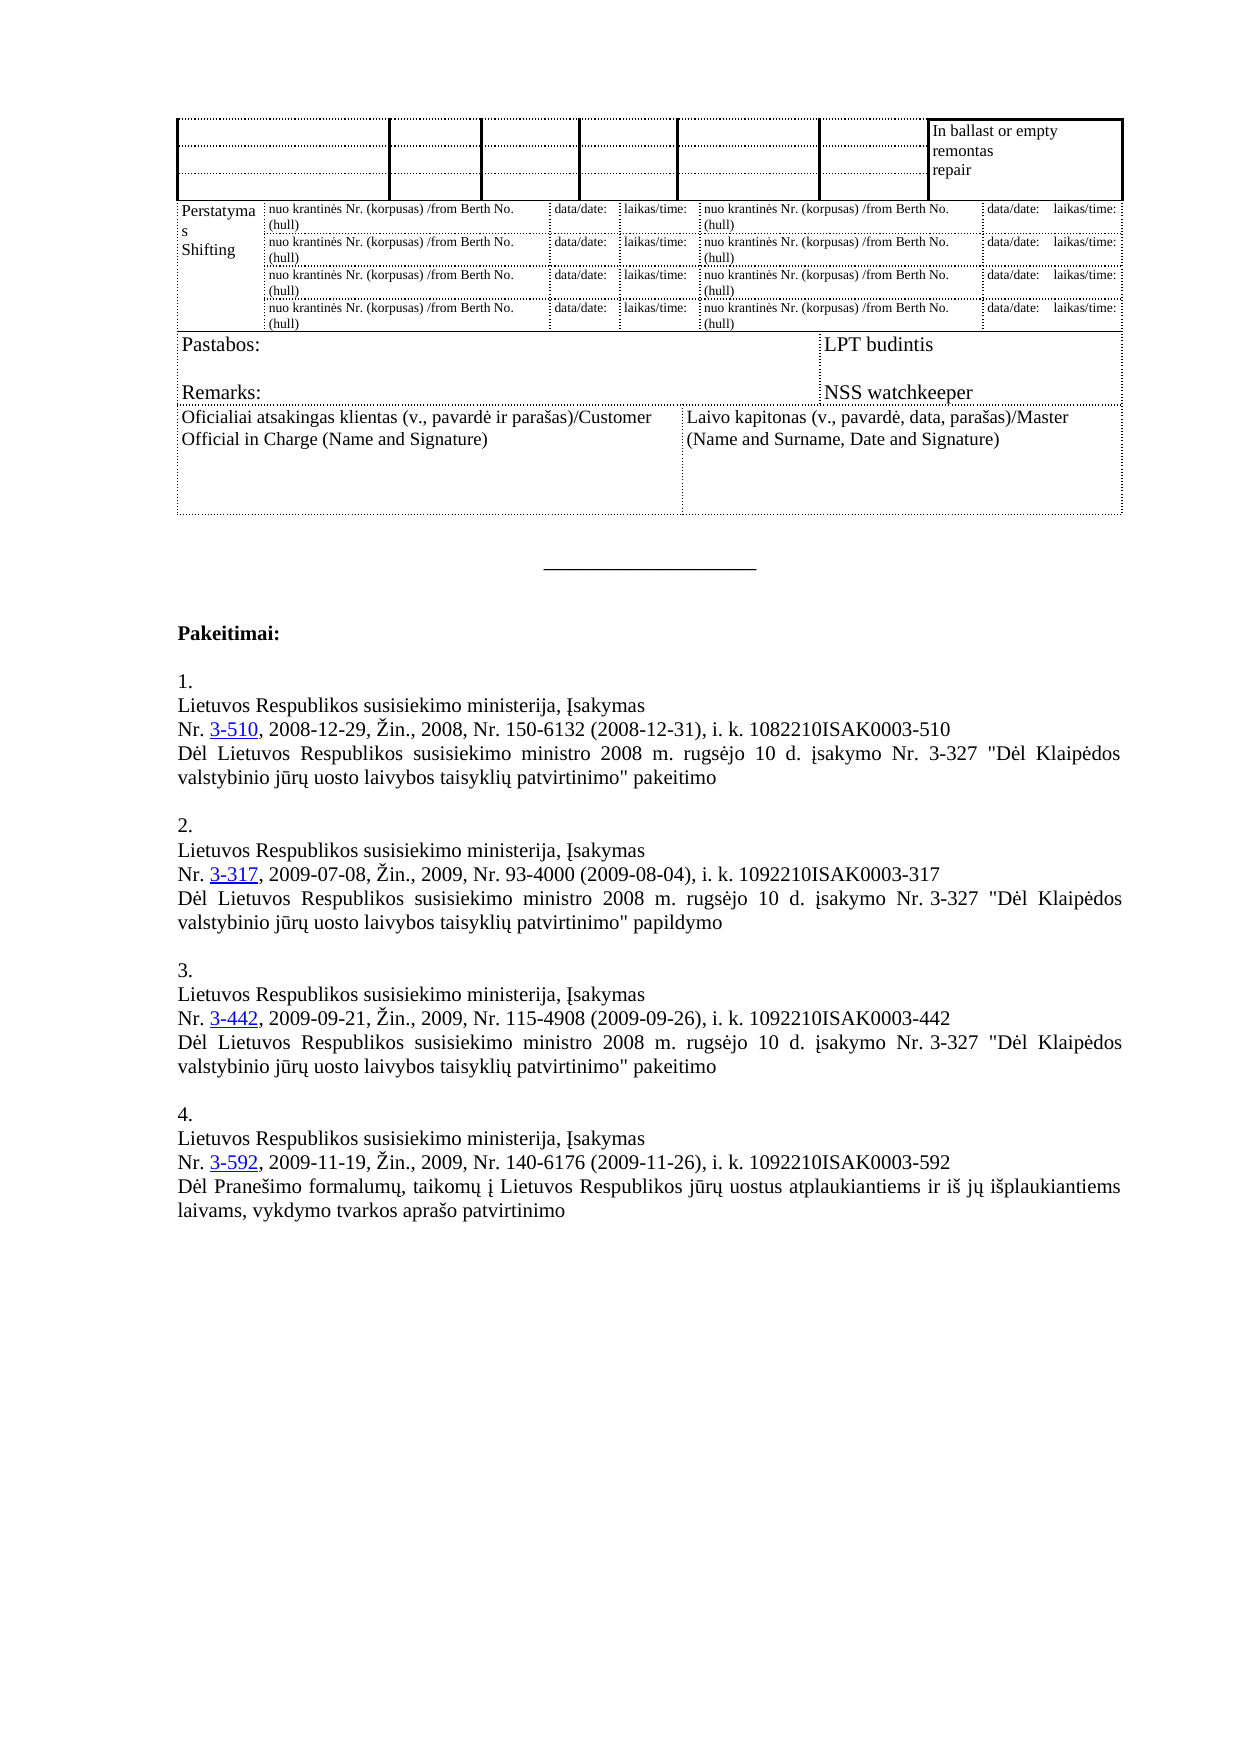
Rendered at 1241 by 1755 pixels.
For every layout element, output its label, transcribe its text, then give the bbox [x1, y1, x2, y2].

table_cell LPT budintis NSS watchkeeper [820, 332, 1122, 404]
table_cell data/date: laikas/time: [983, 298, 1122, 331]
text 3. [177, 958, 1122, 982]
table_cell nuo krantinės Nr. (korpusas) /from Berth No. (hull) [700, 201, 983, 232]
table_cell [179, 118, 388, 145]
text 1. [177, 669, 1122, 693]
table_cell data/date: laikas/time: [983, 265, 1122, 298]
table_cell [483, 145, 578, 172]
text Lietuvos Respublikos susisiekimo ministerija, Įsakymas [177, 837, 1122, 862]
table_cell [821, 118, 927, 145]
text Lietuvos Respublikos susisiekimo ministerija, Įsakymas [177, 982, 1122, 1006]
table_cell [581, 118, 676, 145]
table_cell nuo krantinės Nr. (korpusas) /from Berth No. (hull) [700, 298, 983, 331]
table_cell data/date: laikas/time: [983, 201, 1122, 232]
text _________________ [177, 544, 1122, 573]
table_cell nuo krantinės Nr. (korpusas) /from Berth No. (hull) [265, 201, 550, 232]
table_cell Perstatymas Shifting [177, 201, 264, 331]
table_cell nuo krantinės Nr. (korpusas) /from Berth No. (hull) [700, 265, 983, 298]
table_cell [581, 145, 676, 172]
table_cell nuo krantinės Nr. (korpusas) /from Berth No. (hull) [700, 233, 983, 265]
table_cell [821, 173, 927, 200]
table_cell [391, 118, 480, 145]
table_cell [581, 173, 676, 200]
text Nr. 3-592, 2009-11-19, Žin., 2009, Nr. 140-6176 (2009-11-26), i. k. 1092210ISAK0003-592 [177, 1150, 1122, 1174]
table_cell Oficialiai atsakingas klientas (v., pavardė ir parašas)/Customer Official in Charge (Name and Signature) [177, 404, 682, 514]
table_cell [179, 173, 388, 200]
table_cell data/date: [550, 298, 620, 331]
table_cell [391, 145, 480, 172]
text Pakeitimai: [177, 621, 1122, 645]
table_cell laikas/time: [620, 233, 700, 265]
table_cell laikas/time: [620, 201, 700, 232]
table_cell [679, 173, 818, 200]
table_cell data/date: [550, 265, 620, 298]
table_cell laikas/time: [620, 265, 700, 298]
table_cell data/date: [550, 233, 620, 265]
text Nr. 3-510, 2008-12-29, Žin., 2008, Nr. 150-6132 (2008-12-31), i. k. 1082210ISAK0003-510 [177, 717, 1122, 741]
table_cell [483, 173, 578, 200]
table_cell [679, 145, 818, 172]
text Dėl Lietuvos Respublikos susisiekimo ministro 2008 m. rugsėjo 10 d. įsakymo Nr. 3-327 "Dėl Klaipėdos valstybinio jūrų uosto laivybos taisyklių patvirtinimo" pakeitimo [177, 1030, 1122, 1078]
table_cell [391, 173, 480, 200]
table_cell Pastabos: Remarks: [177, 332, 820, 404]
table_cell In ballast or empty remontas repair [930, 121, 1121, 200]
text Lietuvos Respublikos susisiekimo ministerija, Įsakymas [177, 1126, 1122, 1150]
table_cell [483, 118, 578, 145]
table_cell nuo krantinės Nr. (korpusas) /from Berth No. (hull) [265, 265, 550, 298]
table_cell nuo krantinės Nr. (korpusas) /from Berth No. (hull) [265, 233, 550, 265]
text Dėl Lietuvos Respublikos susisiekimo ministro 2008 m. rugsėjo 10 d. įsakymo Nr. 3-327 "Dėl Klaipėdos valstybinio jūrų uosto laivybos taisyklių patvirtinimo" papildymo [177, 886, 1122, 934]
table_cell data/date: [550, 201, 620, 232]
table_cell [679, 118, 818, 145]
text Dėl Pranešimo formalumų, taikomų į Lietuvos Respublikos jūrų uostus atplaukiantiems ir iš jų išplaukiantiems laivams, vykdymo tvarkos aprašo patvirtinimo [177, 1174, 1122, 1222]
table_cell Laivo kapitonas (v., pavardė, data, parašas)/Master (Name and Surname, Date and Signature) [682, 404, 1122, 514]
text 2. [177, 813, 1122, 837]
table_cell [821, 145, 927, 172]
table_cell nuo krantinės Nr. (korpusas) /from Berth No. (hull) [265, 298, 550, 331]
text Lietuvos Respublikos susisiekimo ministerija, Įsakymas [177, 693, 1122, 717]
table_cell [179, 145, 388, 172]
text Nr. 3-442, 2009-09-21, Žin., 2009, Nr. 115-4908 (2009-09-26), i. k. 1092210ISAK0003-442 [177, 1006, 1122, 1030]
text Nr. 3-317, 2009-07-08, Žin., 2009, Nr. 93-4000 (2009-08-04), i. k. 1092210ISAK0003-317 [177, 862, 1122, 886]
table_cell laikas/time: [620, 298, 700, 331]
table_cell data/date: laikas/time: [983, 233, 1122, 265]
text Dėl Lietuvos Respublikos susisiekimo ministro 2008 m. rugsėjo 10 d. įsakymo Nr. 3-327 "Dėl Klaipėdos valstybinio jūrų uosto laivybos taisyklių patvirtinimo" pakeitimo [177, 741, 1122, 789]
text 4. [177, 1102, 1122, 1126]
